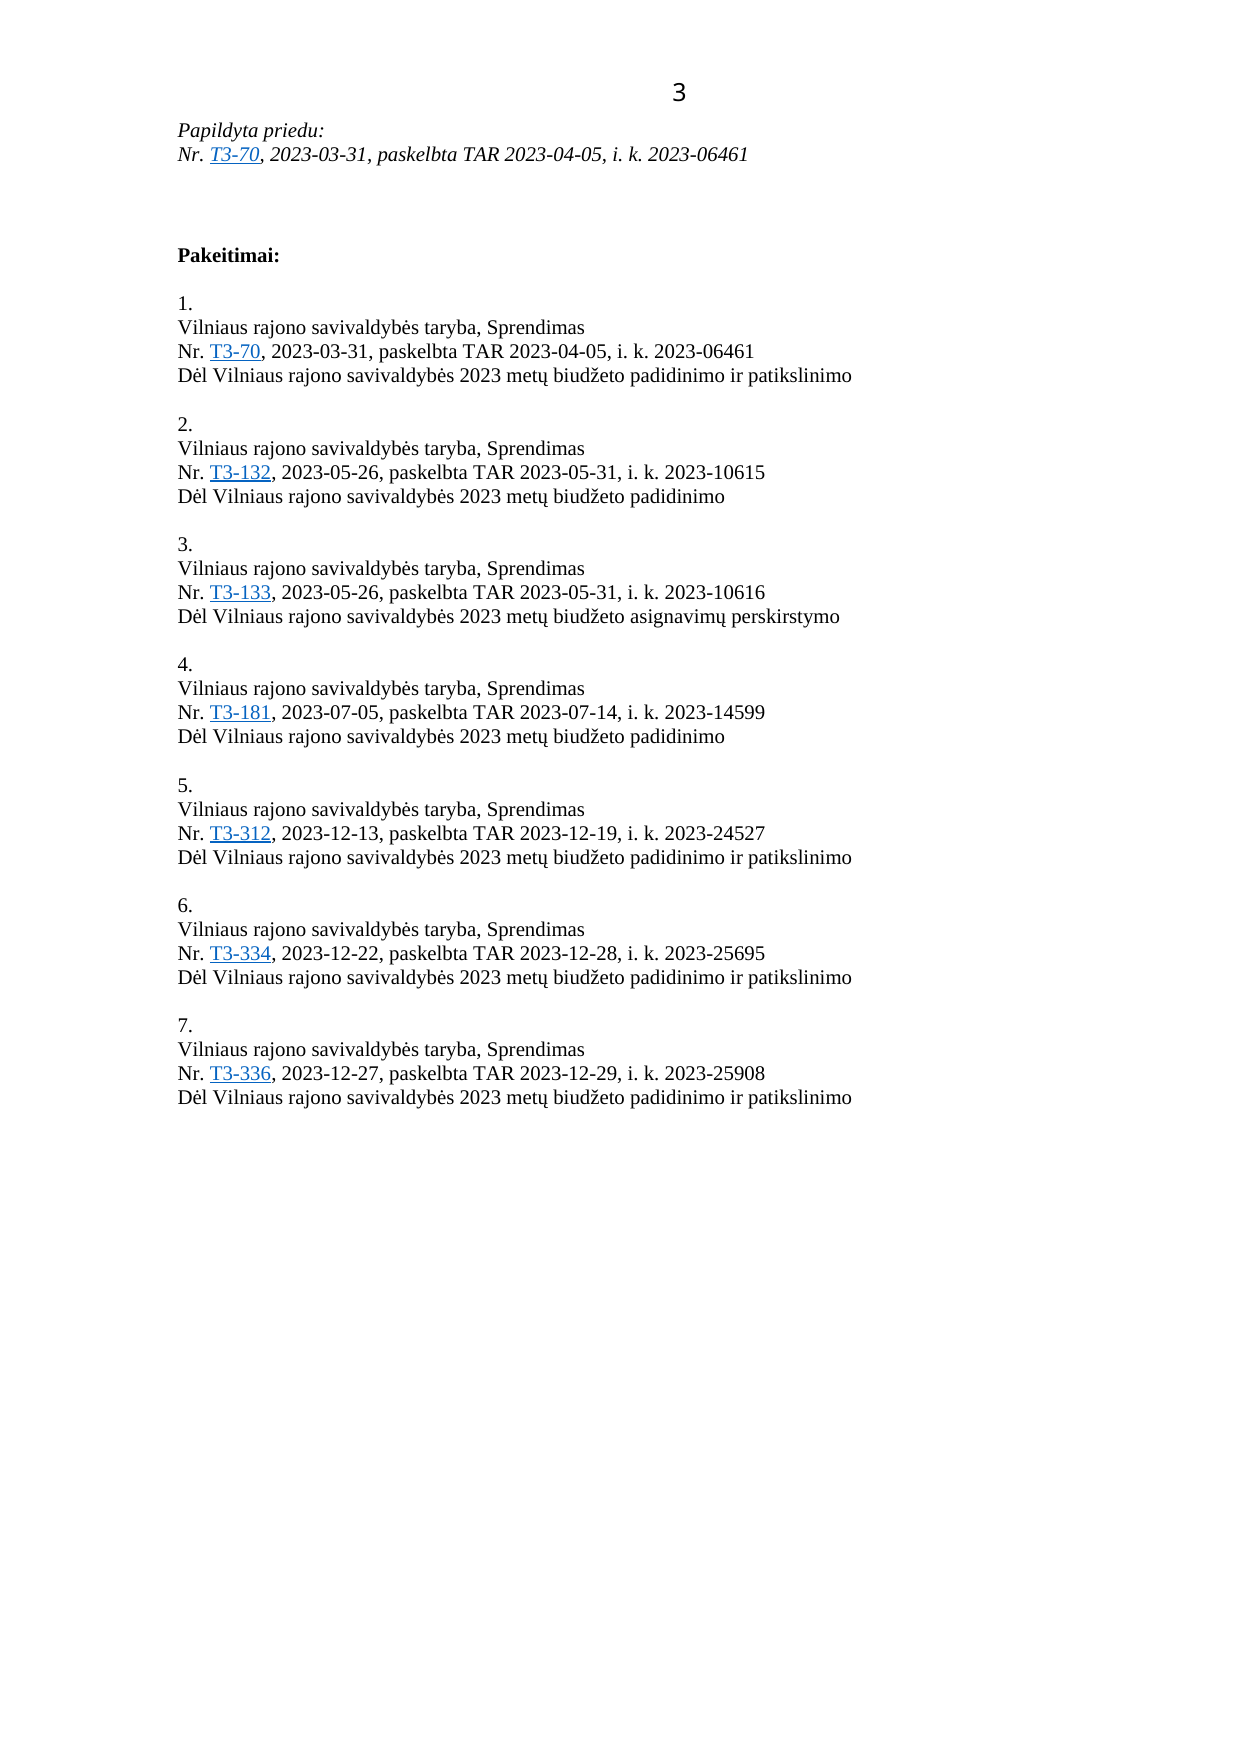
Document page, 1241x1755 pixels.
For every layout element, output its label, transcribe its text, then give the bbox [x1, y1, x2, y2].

text Vilniaus rajono savivaldybės taryba, Sprendimas [177, 917, 1181, 941]
text Vilniaus rajono savivaldybės taryba, Sprendimas [177, 315, 1181, 339]
text Nr. T3-132, 2023-05-26, paskelbta TAR 2023-05-31, i. k. 2023-10615 [177, 460, 1181, 484]
text Nr. T3-334, 2023-12-22, paskelbta TAR 2023-12-28, i. k. 2023-25695 [177, 941, 1181, 965]
text Dėl Vilniaus rajono savivaldybės 2023 metų biudžeto padidinimo [177, 724, 1181, 748]
text Papildyta priedu: [177, 118, 1181, 142]
text Vilniaus rajono savivaldybės taryba, Sprendimas [177, 676, 1181, 700]
text 1. [177, 291, 1181, 315]
text Nr. T3-336, 2023-12-27, paskelbta TAR 2023-12-29, i. k. 2023-25908 [177, 1061, 1181, 1085]
text 7. [177, 1013, 1181, 1037]
text Vilniaus rajono savivaldybės taryba, Sprendimas [177, 556, 1181, 580]
text Dėl Vilniaus rajono savivaldybės 2023 metų biudžeto padidinimo [177, 484, 1181, 508]
text Dėl Vilniaus rajono savivaldybės 2023 metų biudžeto padidinimo ir patikslinimo [177, 965, 1181, 989]
text Vilniaus rajono savivaldybės taryba, Sprendimas [177, 1037, 1181, 1061]
text Nr. T3-70, 2023-03-31, paskelbta TAR 2023-04-05, i. k. 2023-06461 [177, 339, 1181, 363]
text 5. [177, 772, 1181, 797]
text Nr. T3-133, 2023-05-26, paskelbta TAR 2023-05-31, i. k. 2023-10616 [177, 580, 1181, 604]
text Dėl Vilniaus rajono savivaldybės 2023 metų biudžeto padidinimo ir patikslinimo [177, 1085, 1181, 1109]
text Nr. T3-312, 2023-12-13, paskelbta TAR 2023-12-19, i. k. 2023-24527 [177, 821, 1181, 845]
text Nr. T3-181, 2023-07-05, paskelbta TAR 2023-07-14, i. k. 2023-14599 [177, 700, 1181, 724]
text Pakeitimai: [177, 243, 1181, 267]
text Nr. T3-70, 2023-03-31, paskelbta TAR 2023-04-05, i. k. 2023-06461 [177, 142, 1181, 166]
text 4. [177, 652, 1181, 676]
text 2. [177, 412, 1181, 436]
text 6. [177, 893, 1181, 917]
text Dėl Vilniaus rajono savivaldybės 2023 metų biudžeto padidinimo ir patikslinimo [177, 845, 1181, 869]
text Dėl Vilniaus rajono savivaldybės 2023 metų biudžeto asignavimų perskirstymo [177, 604, 1181, 628]
text Dėl Vilniaus rajono savivaldybės 2023 metų biudžeto padidinimo ir patikslinimo [177, 363, 1181, 387]
text Vilniaus rajono savivaldybės taryba, Sprendimas [177, 436, 1181, 460]
text Vilniaus rajono savivaldybės taryba, Sprendimas [177, 797, 1181, 821]
text 3. [177, 532, 1181, 556]
